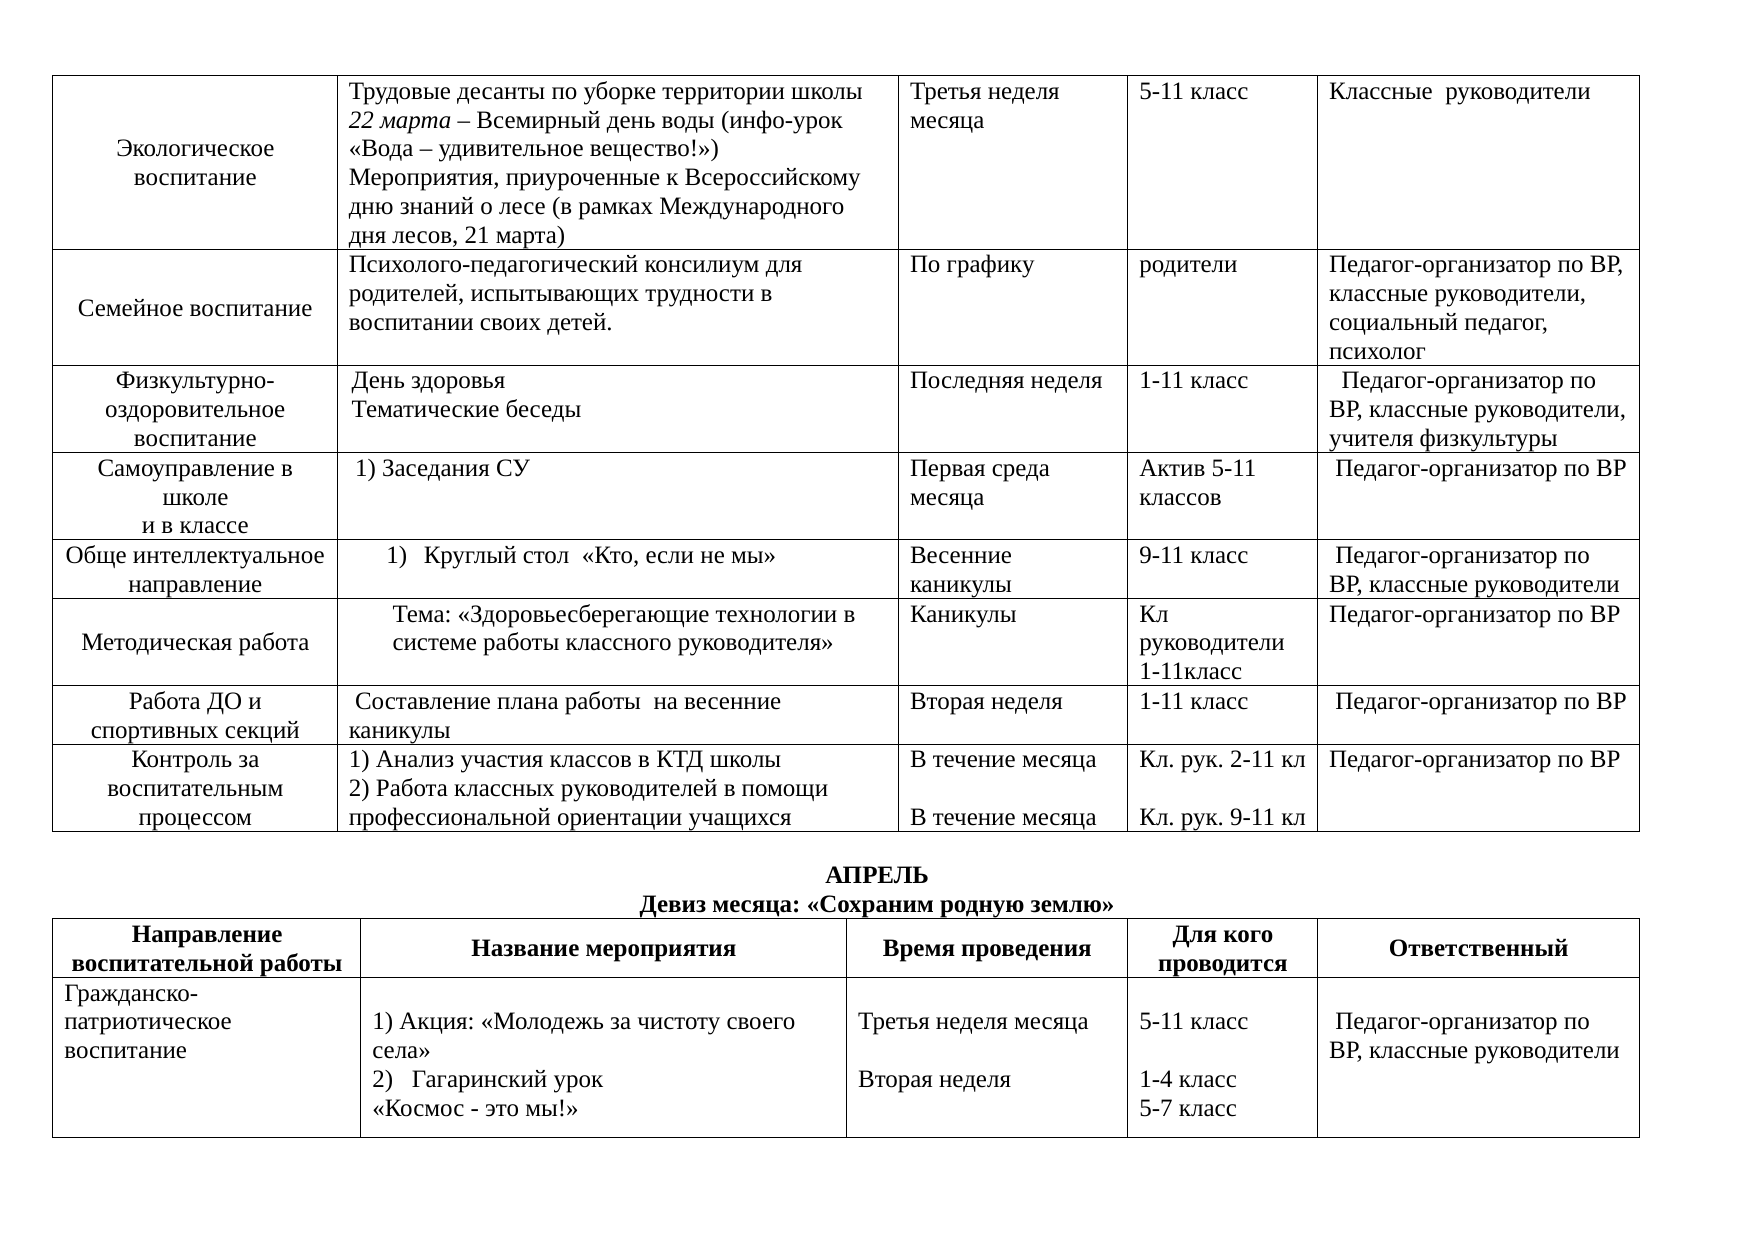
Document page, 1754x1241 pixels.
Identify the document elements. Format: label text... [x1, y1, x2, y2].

table_cell По графику [899, 250, 1127, 364]
table_cell 9-11 класс [1128, 540, 1317, 598]
table_cell Педагог-организатор по ВР, классные руководители [1318, 978, 1639, 1137]
table_cell 1-11 класс [1128, 686, 1317, 743]
text АПРЕЛЬ Девиз месяца: «Сохраним родную землю» [75, 861, 1679, 918]
table_cell Кл руководители 1-11класс [1128, 599, 1317, 685]
table_cell Обще интеллектуальное направление [53, 540, 337, 598]
table_cell Первая среда месяца [899, 453, 1127, 539]
table_cell Гражданско-патриотическое воспитание [53, 978, 360, 1137]
table_cell Актив 5-11 классов [1128, 453, 1317, 539]
table_cell Педагог-организатор по ВР, классные руководители, учителя физкультуры [1318, 366, 1639, 452]
table_cell Контроль за воспитательным процессом [53, 745, 337, 831]
table_cell Третья неделя месяца [899, 76, 1127, 248]
table_cell Весенние каникулы [899, 540, 1127, 598]
table_cell 1-11 класс [1128, 366, 1317, 452]
table_cell Третья неделя месяца Вторая неделя [847, 978, 1127, 1137]
table_cell 5-11 класс [1128, 76, 1317, 248]
table_cell Педагог-организатор по ВР [1318, 686, 1639, 743]
table_cell Семейное воспитание [53, 250, 337, 364]
table_cell 5-11 класс 1-4 класс 5-7 класс [1128, 978, 1317, 1137]
table_cell Педагог-организатор по ВР, классные руководители, социальный педагог, психолог [1318, 250, 1639, 364]
table_header Название мероприятия [361, 919, 846, 977]
table_cell Последняя неделя [899, 366, 1127, 452]
table_cell Работа ДО и спортивных секций [53, 686, 337, 743]
table_cell Тема: «Здоровьесберегающие технологии в системе работы классного руководителя» [338, 599, 898, 685]
table_header Направление воспитательной работы [53, 919, 360, 977]
table_cell Физкультурно-оздоровительное воспитание [53, 366, 337, 452]
table_cell 1) Заседания СУ [338, 453, 898, 539]
table_cell Психолого-педагогический консилиум для родителей, испытывающих трудности в воспитании своих детей. [338, 250, 898, 364]
table_cell 1) Акция: «Молодежь за чистоту своего села» 2) Гагаринский урок «Космос - это мы!» Уроки добровольчества [361, 978, 846, 1137]
table_cell Педагог-организатор по ВР [1318, 745, 1639, 831]
table_header Для кого проводится [1128, 919, 1317, 977]
table_cell Вторая неделя [899, 686, 1127, 743]
table_cell Самоуправление в школе и в классе [53, 453, 337, 539]
table_header Время проведения [847, 919, 1127, 977]
table_cell Методическая работа [53, 599, 337, 685]
table_cell Педагог-организатор по ВР [1318, 453, 1639, 539]
table_cell Круглый стол «Кто, если не мы» [338, 540, 898, 598]
table_cell Кл. рук. 2-11 кл Кл. рук. 9-11 кл [1128, 745, 1317, 831]
table_cell В течение месяца В течение месяца [899, 745, 1127, 831]
table_cell Педагог-организатор по ВР, классные руководители [1318, 540, 1639, 598]
table_cell Трудовые десанты по уборке территории школы 22 марта – Всемирный день воды (инфо-урок «Вода – удивительное вещество!») Мероприятия, приуроченные к Всероссийскому дню знаний о лесе (в рамках Международного дня лесов, 21 марта) [338, 76, 898, 248]
table_header Ответственный [1318, 919, 1639, 977]
table_cell Экологическое воспитание [53, 76, 337, 248]
table_cell родители [1128, 250, 1317, 364]
table_cell День здоровья Тематические беседы [338, 366, 898, 452]
table_cell Каникулы [899, 599, 1127, 685]
table_cell Педагог-организатор по ВР [1318, 599, 1639, 685]
table_cell 1) Анализ участия классов в КТД школы 2) Работа классных руководителей в помощи профессиональной ориентации учащихся [338, 745, 898, 831]
table_cell Классные руководители [1318, 76, 1639, 248]
table_cell Составление плана работы на весенние каникулы [338, 686, 898, 743]
